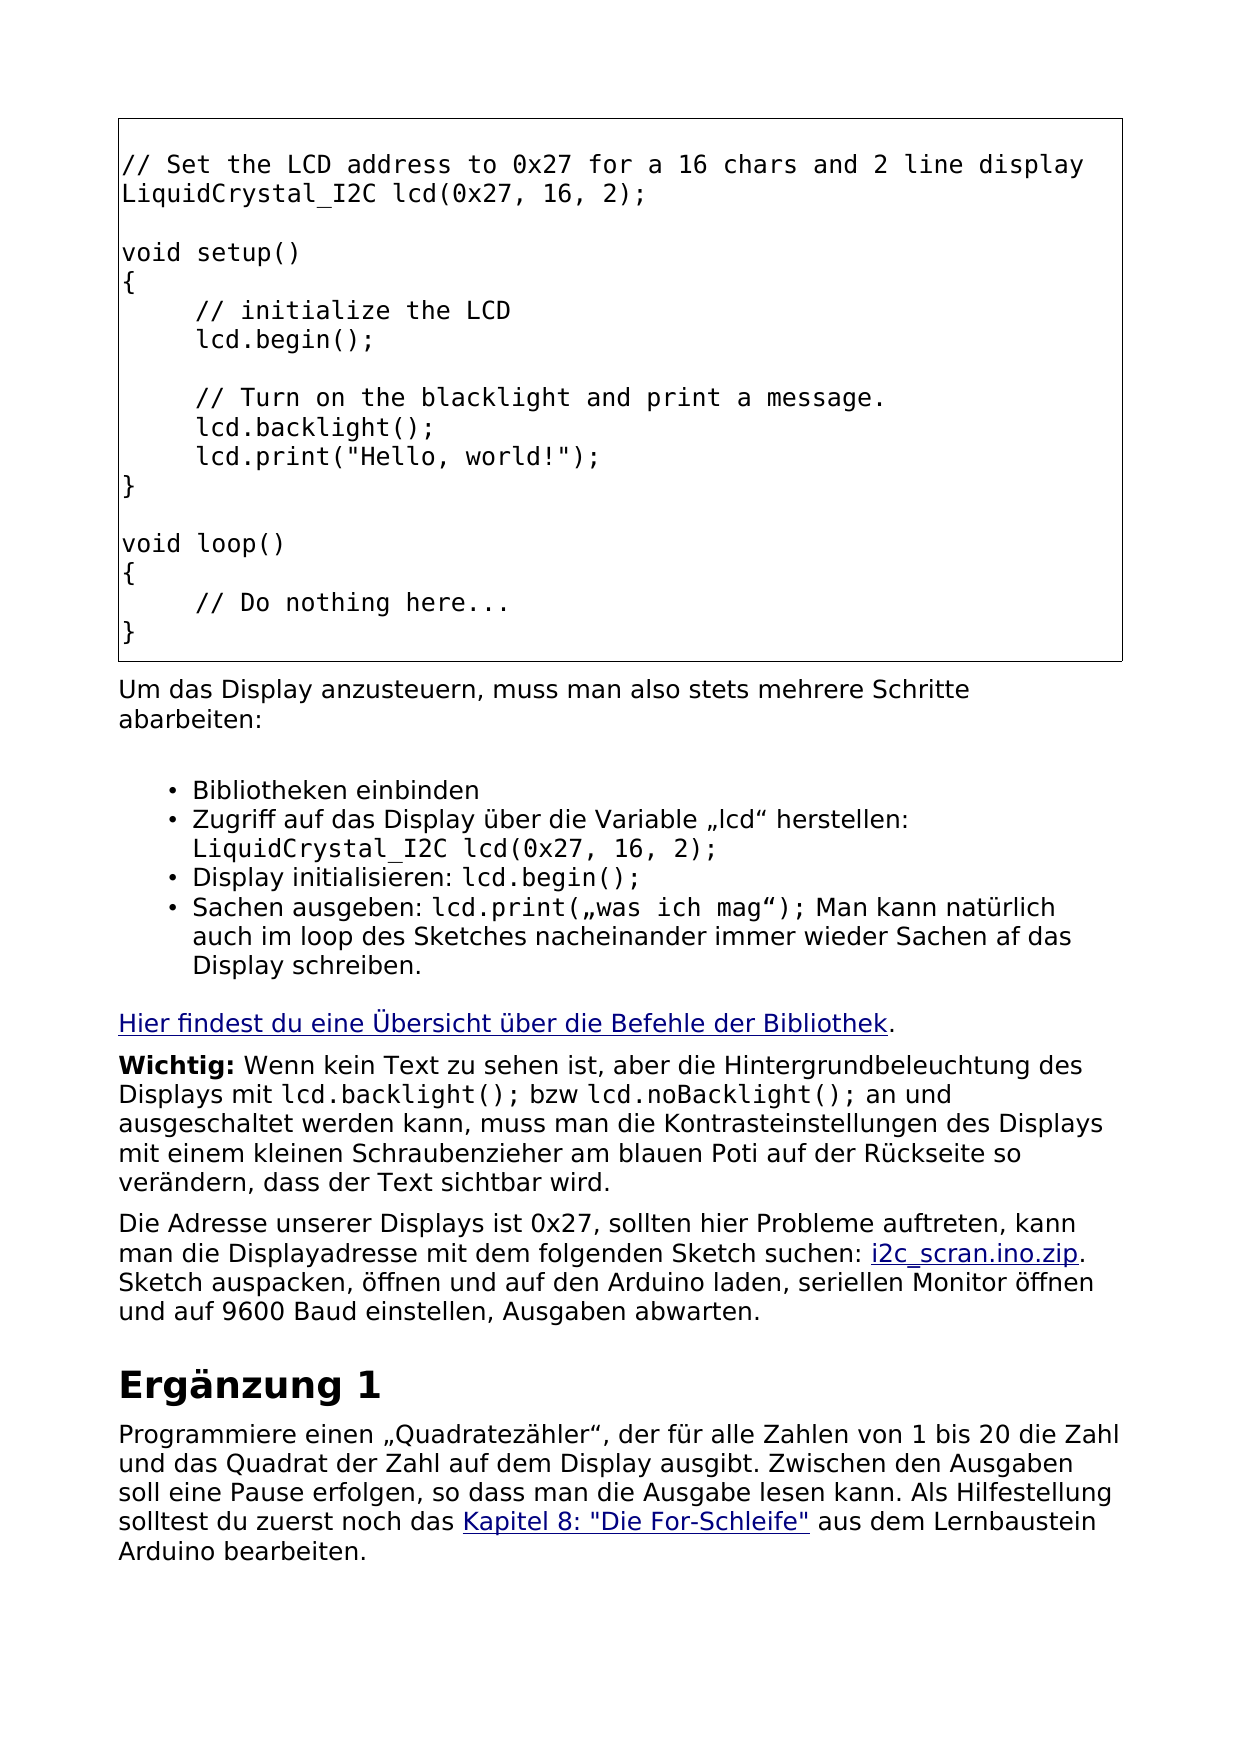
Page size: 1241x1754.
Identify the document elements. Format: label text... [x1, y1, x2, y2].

subtitle Ergänzung 1 [118, 1364, 1122, 1407]
list Bibliotheken einbinden [177, 776, 1122, 805]
text Um das Display anzusteuern, muss man also stets mehrere Schritte abarbeiten: [118, 676, 1122, 734]
text Programmiere einen „Quadratezähler“, der für alle Zahlen von 1 bis 20 die Zahl und das Quadrat der Zahl auf dem Display ausgibt. Zwischen den Ausgaben soll eine Pause erfolgen, so dass man die Ausgabe lesen kann. Als Hilfestellung solltest du zuerst noch das Kapitel 8: "Die For-Schleife" aus dem Lernbaustein Arduino bearbeiten. [118, 1420, 1122, 1566]
text Hier findest du eine Übersicht über die Befehle der Bibliothek. [118, 1010, 1122, 1039]
text Die Adresse unserer Displays ist 0x27, sollten hier Probleme auftreten, kann man die Displayadresse mit dem folgenden Sketch suchen: i2c_scran.ino.zip. Sketch auspacken, öffnen und auf den Arduino laden, seriellen Monitor öffnen und auf 9600 Baud einstellen, Ausgaben abwarten. [118, 1210, 1122, 1326]
text Wichtig: Wenn kein Text zu sehen ist, aber die Hintergrundbeleuchtung des Displays mit lcd.backlight(); bzw lcd.noBacklight(); an und ausgeschaltet werden kann, muss man die Kontrasteinstellungen des Displays mit einem kleinen Schraubenzieher am blauen Poti auf der Rückseite so verändern, dass der Text sichtbar wird. [118, 1051, 1122, 1197]
table_header // Set the LCD address to 0x27 for a 16 chars and 2 line display LiquidCrystal_I2C lcd(0x27, 16, 2); void setup() { // initialize the LCD lcd.begin(); // Turn on the blacklight and print a message. lcd.backlight(); lcd.print("Hello, world!"); } void loop() { // Do nothing here... } [119, 119, 1122, 661]
list Sachen ausgeben: lcd.print(„was ich mag“); Man kann natürlich auch im loop des Sketches nacheinander immer wieder Sachen af das Display schreiben. [177, 893, 1122, 980]
list Zugriff auf das Display über die Variable „lcd“ herstellen: LiquidCrystal_I2C lcd(0x27, 16, 2); [177, 805, 1122, 863]
list Display initialisieren: lcd.begin(); [177, 863, 1122, 893]
